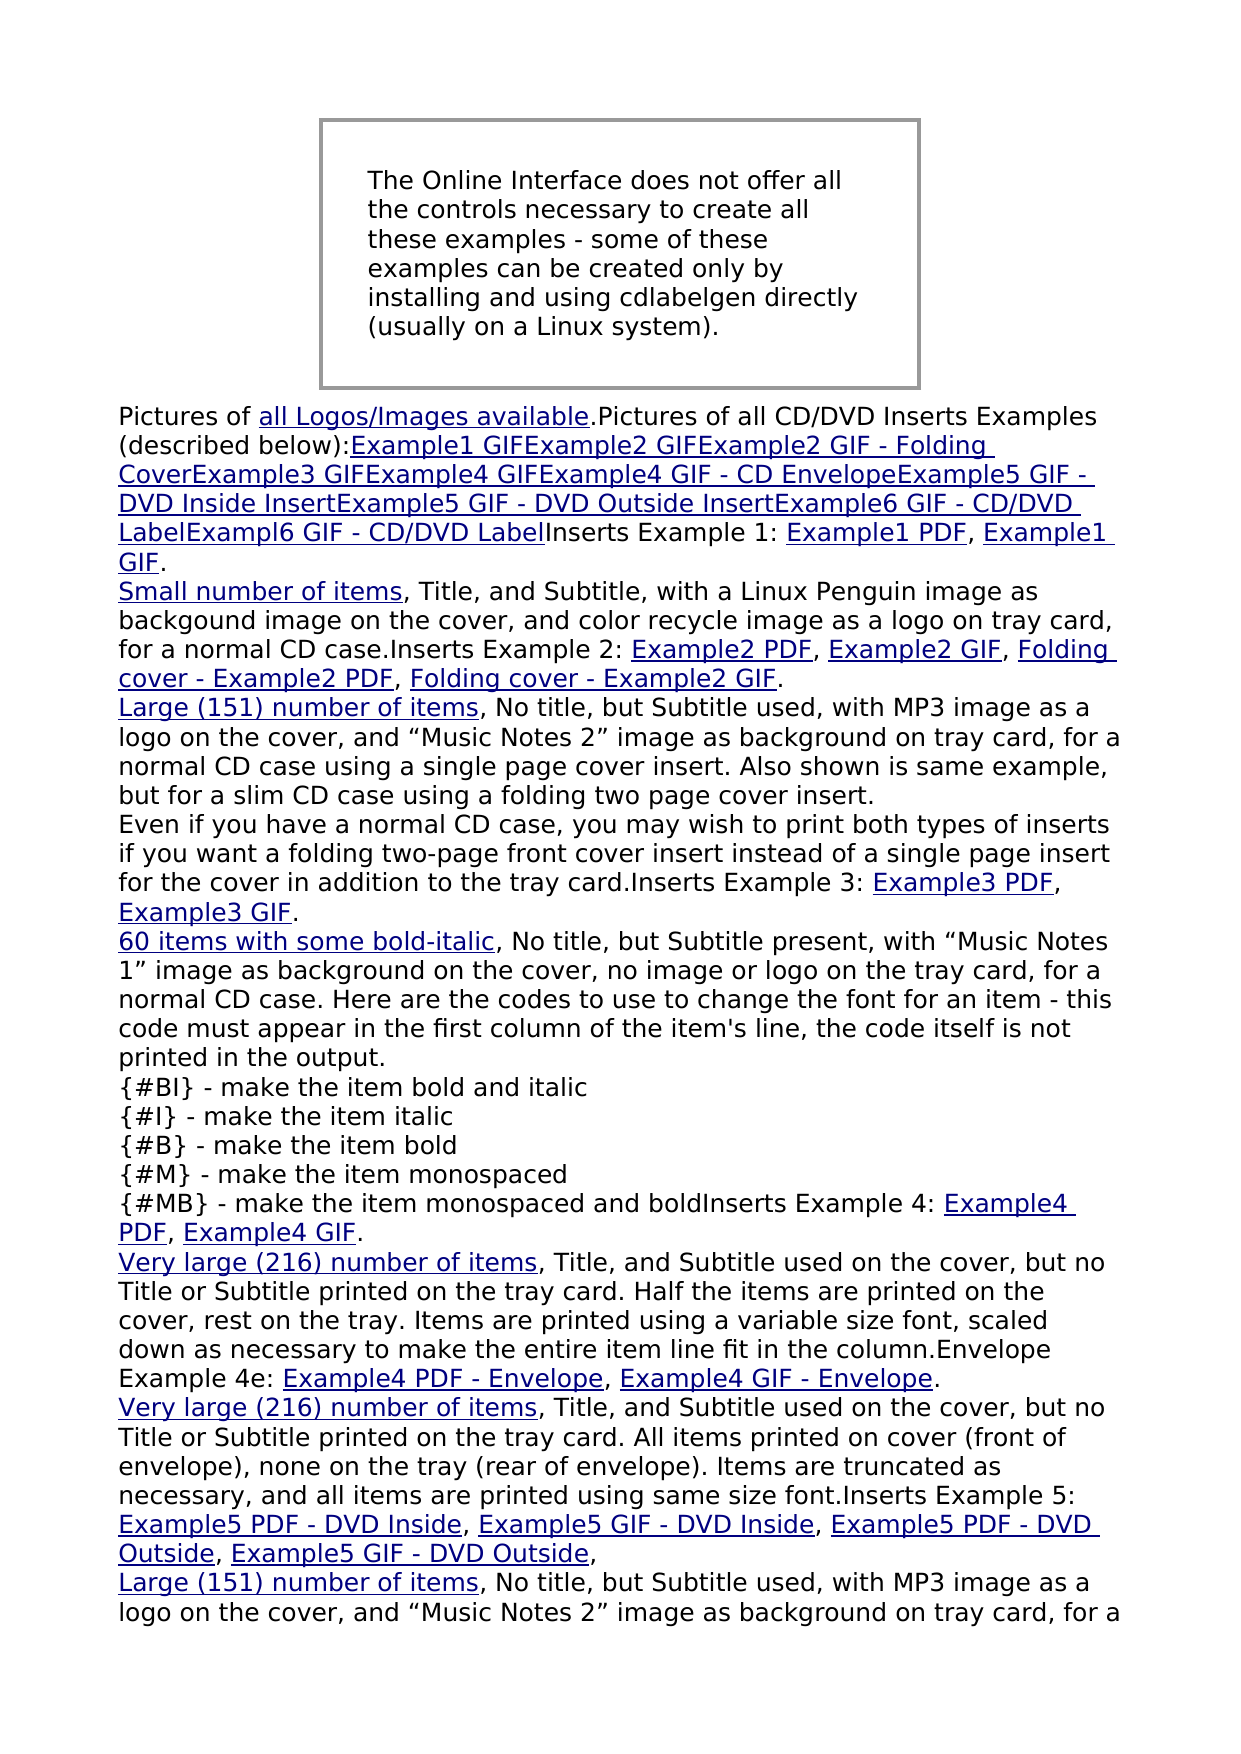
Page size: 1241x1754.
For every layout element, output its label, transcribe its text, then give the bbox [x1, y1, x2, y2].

text Pictures of all Logos/Images available.Pictures of all CD/DVD Inserts Examples (described below):Example1 GIFExample2 GIFExample2 GIF - Folding CoverExample3 GIFExample4 GIFExample4 GIF - CD EnvelopeExample5 GIF - DVD Inside InsertExample5 GIF - DVD Outside InsertExample6 GIF - CD/DVD LabelExampl6 GIF - CD/DVD LabelInserts Example 1: Example1 PDF, Example1 GIF. Small number of items, Title, and Subtitle, with a Linux Penguin image as backgound image on the cover, and color recycle image as a logo on tray card, for a normal CD case.Inserts Example 2: Example2 PDF, Example2 GIF, Folding cover - Example2 PDF, Folding cover - Example2 GIF. Large (151) number of items, No title, but Subtitle used, with MP3 image as a logo on the cover, and “Music Notes 2” image as background on tray card, for a normal CD case using a single page cover insert. Also shown is same example, but for a slim CD case using a folding two page cover insert. Even if you have a normal CD case, you may wish to print both types of inserts if you want a folding two-page front cover insert instead of a single page insert for the cover in addition to the tray card.Inserts Example 3: Example3 PDF, Example3 GIF. 60 items with some bold-italic, No title, but Subtitle present, with “Music Notes 1” image as background on the cover, no image or logo on the tray card, for a normal CD case. Here are the codes to use to change the font for an item - this code must appear in the first column of the item's line, the code itself is not printed in the output. {#BI} - make the item bold and italic {#I} - make the item italic {#B} - make the item bold {#M} - make the item monospaced {#MB} - make the item monospaced and boldInserts Example 4: Example4 PDF, Example4 GIF. Very large (216) number of items, Title, and Subtitle used on the cover, but no Title or Subtitle printed on the tray card. Half the items are printed on the cover, rest on the tray. Items are printed using a variable size font, scaled down as necessary to make the entire item line fit in the column.Envelope Example 4e: Example4 PDF - Envelope, Example4 GIF - Envelope. Very large (216) number of items, Title, and Subtitle used on the cover, but no Title or Subtitle printed on the tray card. All items printed on cover (front of envelope), none on the tray (rear of envelope). Items are truncated as necessary, and all items are printed using same size font.Inserts Example 5: Example5 PDF - DVD Inside, Example5 GIF - DVD Inside, Example5 PDF - DVD Outside, Example5 GIF - DVD Outside, Large (151) number of items, No title, but Subtitle used, with MP3 image as a logo on the cover, and “Music Notes 2” image as background on tray card, for a [118, 118, 1122, 1627]
table_header The Online Interface does not offer all the controls necessary to create all these examples - some of these examples can be created only by installing and using cdlabelgen directly (usually on a Linux system). [332, 131, 908, 377]
